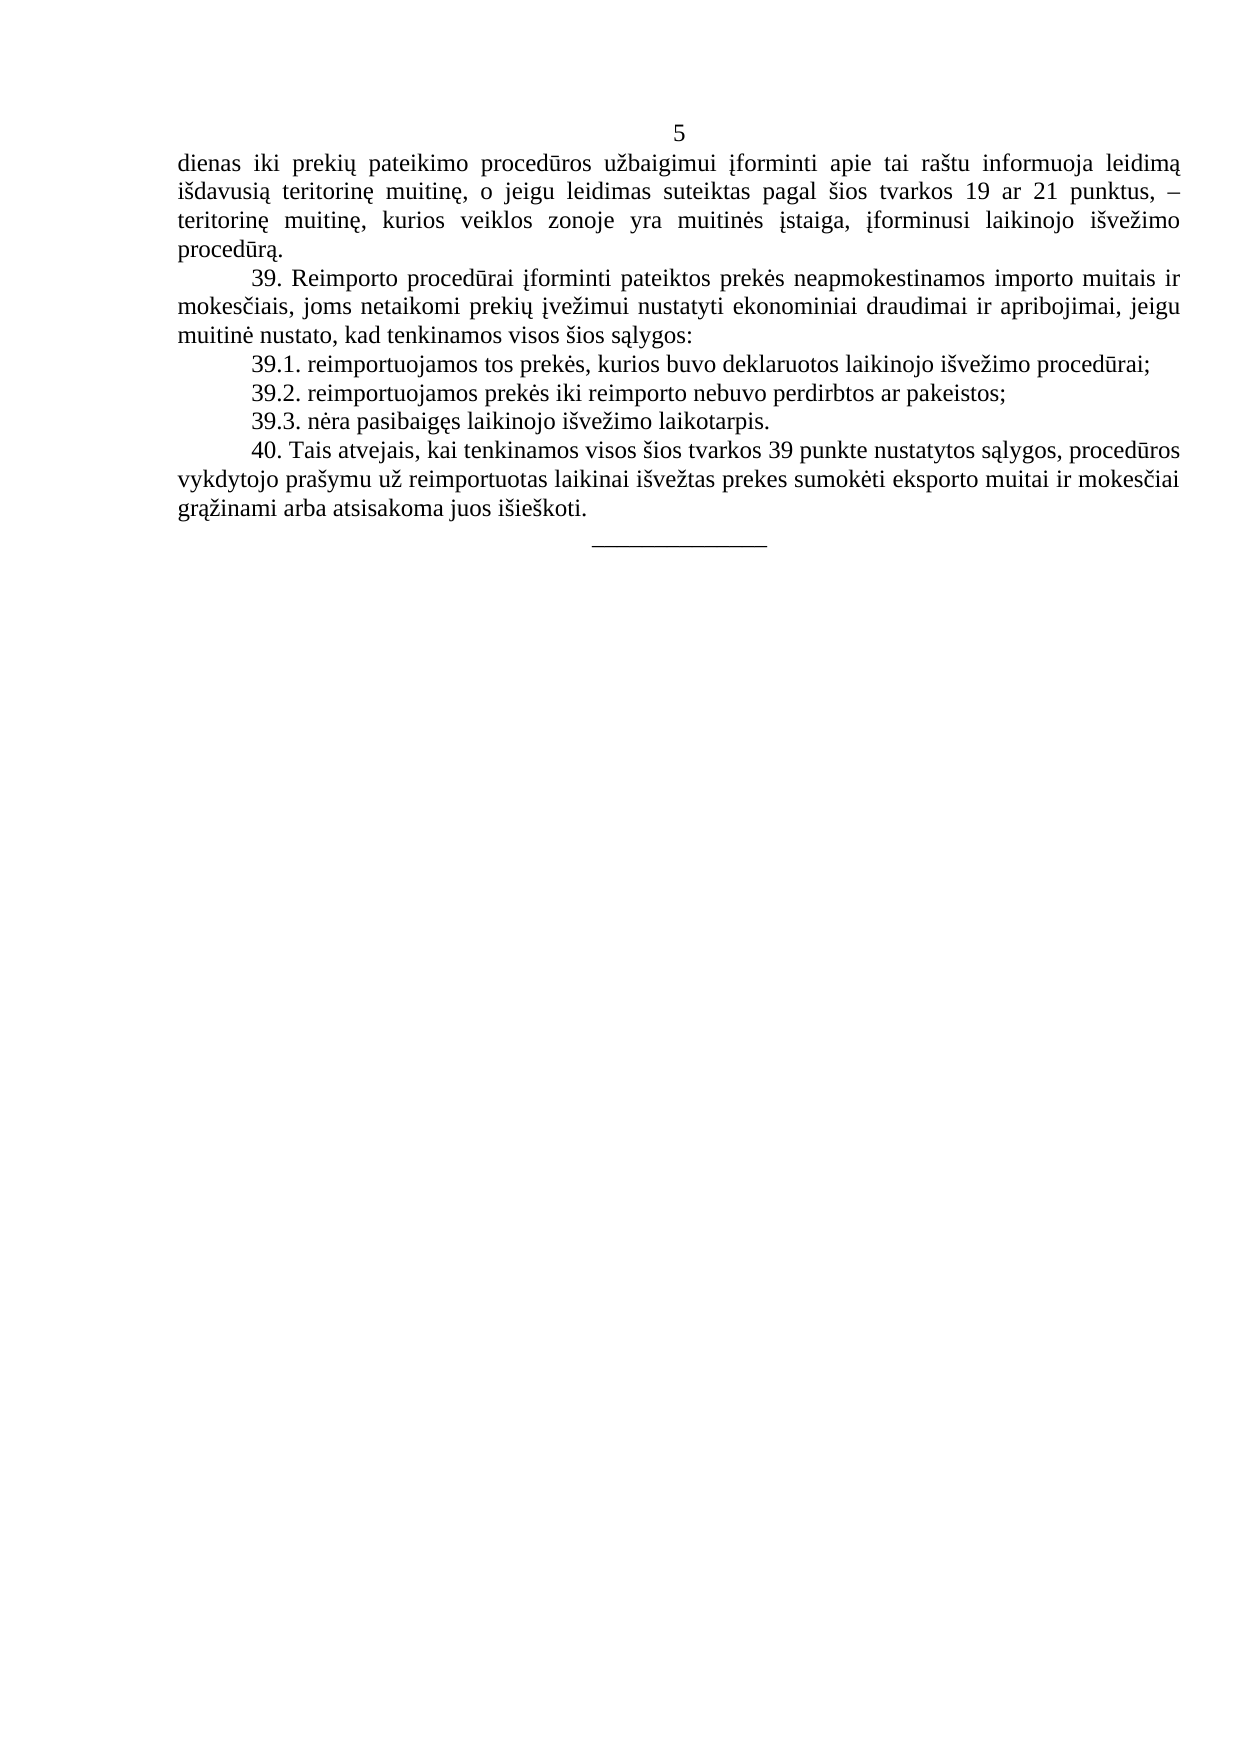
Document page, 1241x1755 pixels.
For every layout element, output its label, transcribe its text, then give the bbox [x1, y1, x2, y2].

text 40. Tais atvejais, kai tenkinamos visos šios tvarkos 39 punkte nustatytos sąlygos, procedūros vykdytojo prašymu už reimportuotas laikinai išvežtas prekes sumokėti eksporto muitai ir mokesčiai grąžinami arba atsisakoma juos išieškoti. [177, 435, 1181, 521]
text 39.3. nėra pasibaigęs laikinojo išvežimo laikotarpis. [177, 406, 1181, 435]
text ______________ [177, 521, 1181, 550]
text dienas iki prekių pateikimo procedūros užbaigimui įforminti apie tai raštu informuoja leidimą išdavusią teritorinę muitinę, o jeigu leidimas suteiktas pagal šios tvarkos 19 ar 21 punktus, – teritorinę muitinę, kurios veiklos zonoje yra muitinės įstaiga, įforminusi laikinojo išvežimo procedūrą. [177, 148, 1181, 263]
text 39. Reimporto procedūrai įforminti pateiktos prekės neapmokestinamos importo muitais ir mokesčiais, joms netaikomi prekių įvežimui nustatyti ekonominiai draudimai ir apribojimai, jeigu muitinė nustato, kad tenkinamos visos šios sąlygos: [177, 263, 1181, 349]
text 39.1. reimportuojamos tos prekės, kurios buvo deklaruotos laikinojo išvežimo procedūrai; [177, 349, 1181, 378]
text 39.2. reimportuojamos prekės iki reimporto nebuvo perdirbtos ar pakeistos; [177, 378, 1181, 406]
